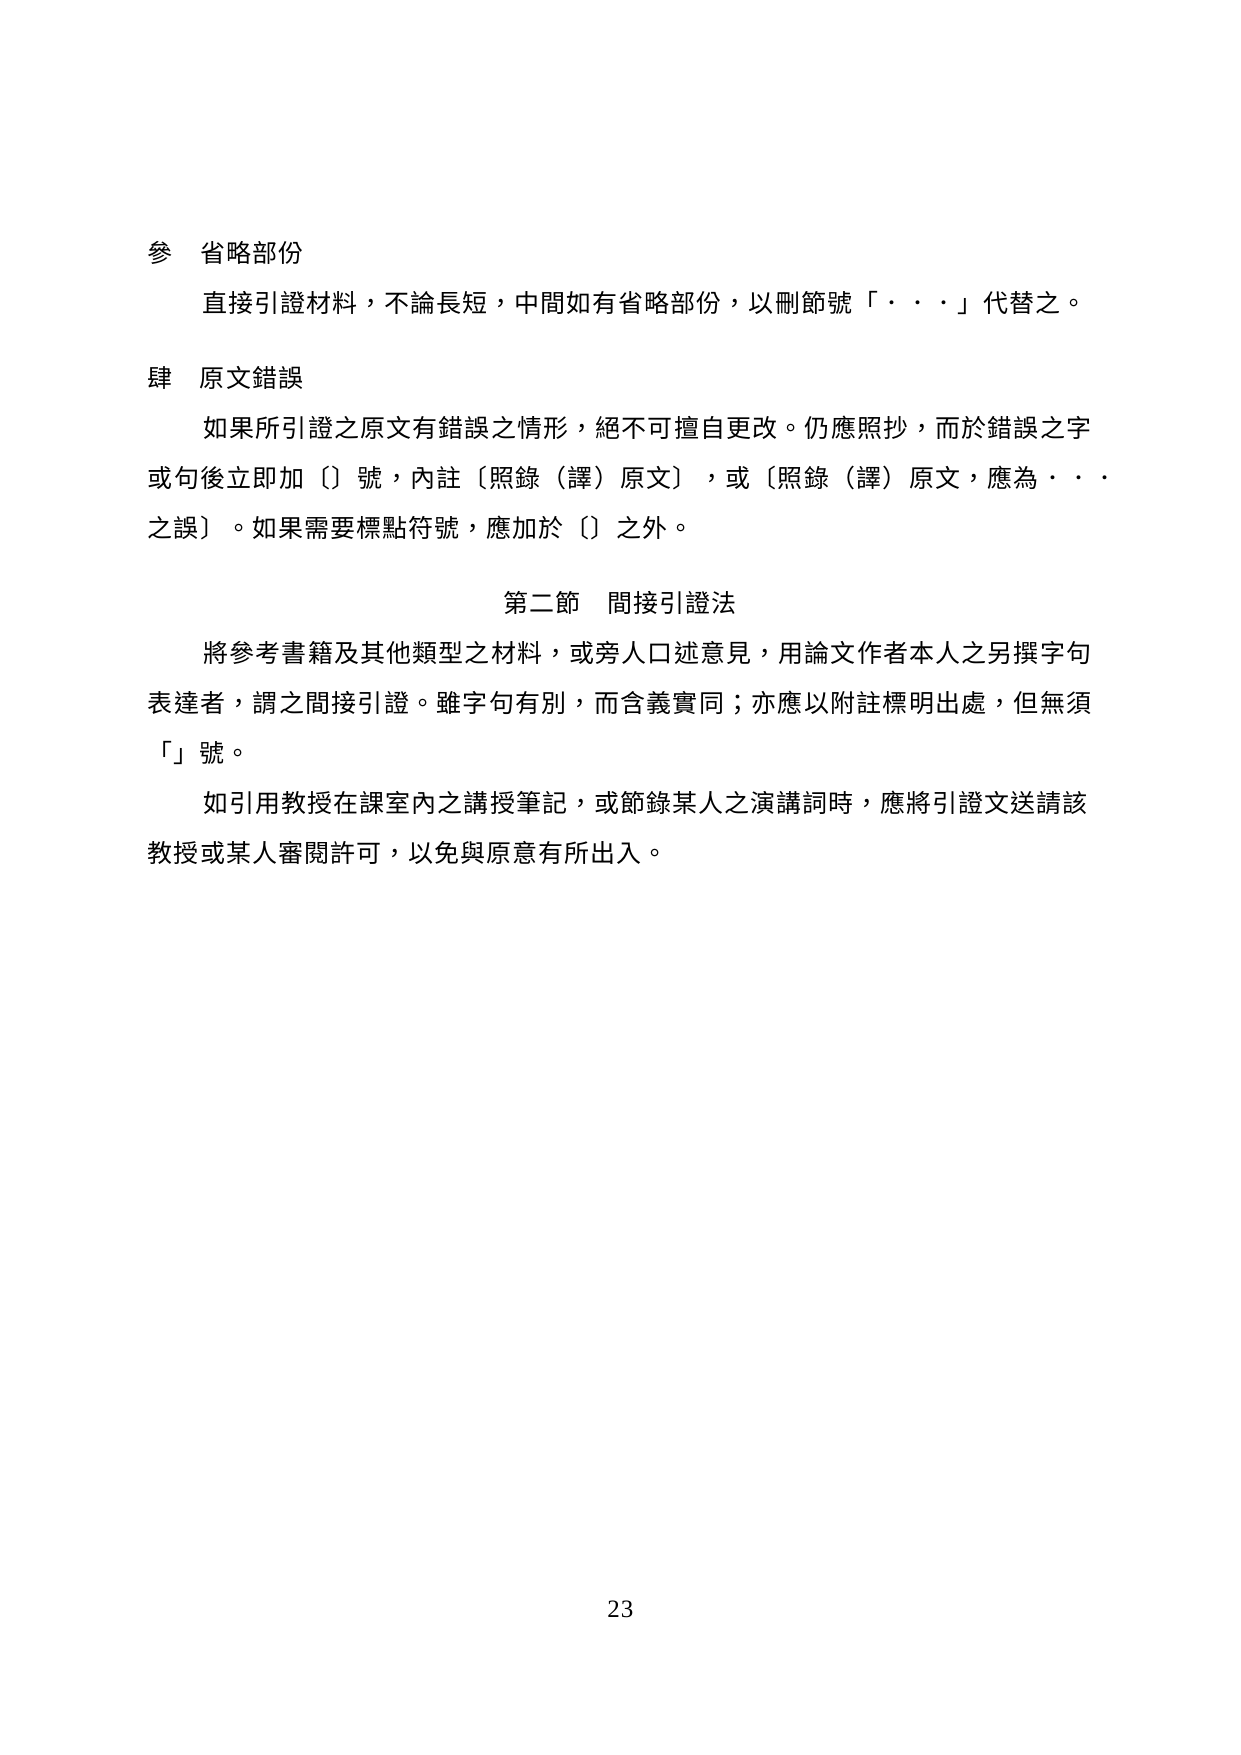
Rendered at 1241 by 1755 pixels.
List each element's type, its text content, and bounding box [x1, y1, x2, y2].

subtitle 肆 原文錯誤 [148, 348, 1093, 398]
text 如引用教授在課室內之講授筆記，或節錄某人之演講詞時，應將引證文送請該教授或某人審閱許可，以免與原意有所出入。 [148, 773, 1093, 873]
subtitle 參 省略部份 [148, 223, 1093, 273]
text 如果所引證之原文有錯誤之情形，絕不可擅自更改。仍應照抄，而於錯誤之字或句後立即加〔〕號，內註〔照錄（譯）原文〕，或〔照錄（譯）原文，應為．．．之誤〕。如果需要標點符號，應加於〔〕之外。 [148, 398, 1093, 548]
subtitle 第二節 間接引證法 [148, 573, 1093, 623]
text 將參考書籍及其他類型之材料，或旁人口述意見，用論文作者本人之另撰字句表達者，謂之間接引證。雖字句有別，而含義實同；亦應以附註標明出處，但無須「」號。 [148, 623, 1093, 773]
subtitle 直接引證材料，不論長短，中間如有省略部份，以刪節號「．．．­」代替之。 [148, 273, 1093, 323]
